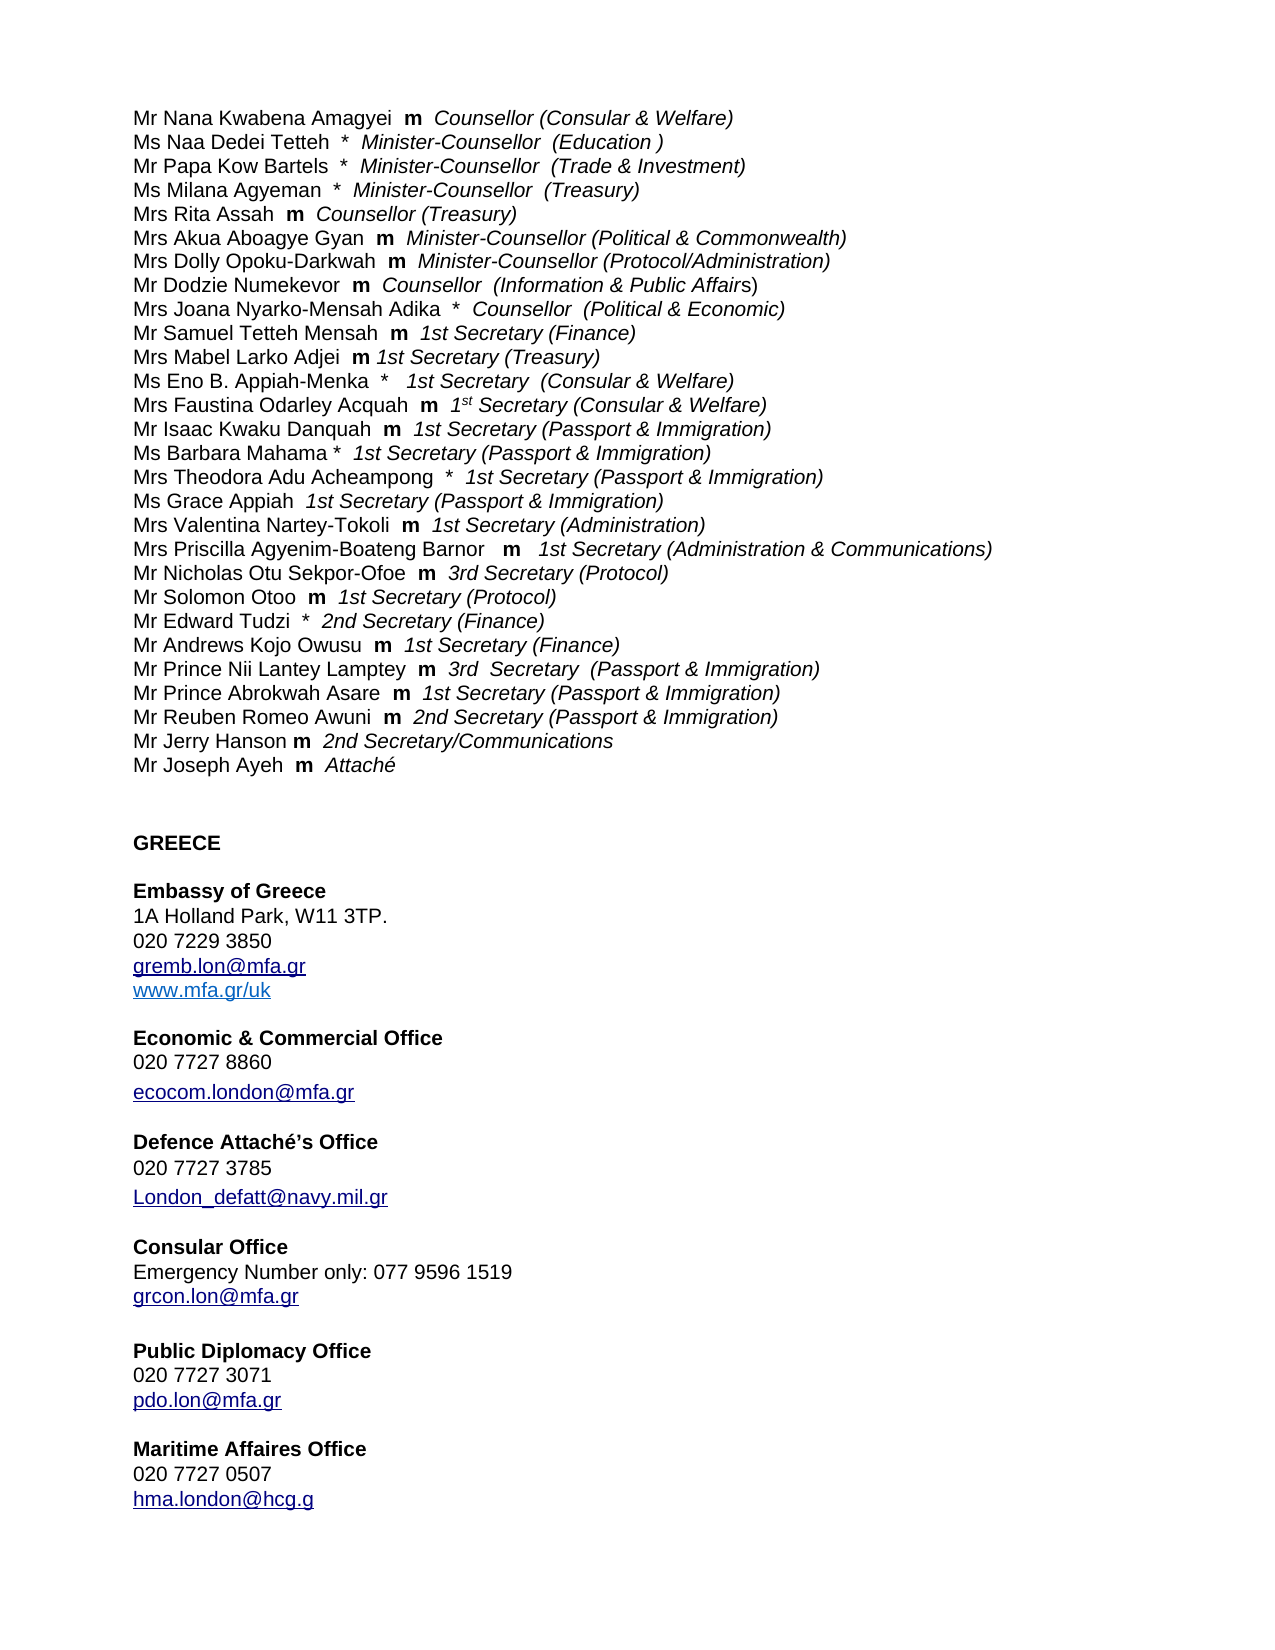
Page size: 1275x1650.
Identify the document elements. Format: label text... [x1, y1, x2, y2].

text Mr Nicholas Otu Sekpor-Ofoe m 3rd Secretary (Protocol) [133, 561, 1181, 585]
text Economic & Commercial Office [133, 1025, 1181, 1049]
text Mr Andrews Kojo Owusu m 1st Secretary (Finance) [133, 633, 1181, 657]
text Ms Naa Dedei Tetteh * Minister-Counsellor (Education ) [133, 129, 1181, 153]
text Consular Office [133, 1234, 1181, 1260]
text 020 7727 0507 [133, 1461, 1181, 1487]
text Public Diplomacy Office [133, 1338, 1181, 1362]
text www.mfa.gr/uk [133, 977, 1181, 1001]
text gremb.lon@mfa.gr [133, 953, 1181, 977]
text Mr Papa Kow Bartels * Minister-Counsellor (Trade & Investment) [133, 153, 1181, 177]
text Mrs Faustina Odarley Acquah m 1st Secretary (Consular & Welfare) [133, 393, 1181, 417]
text Mr Edward Tudzi * 2nd Secretary (Finance) [133, 609, 1181, 633]
text 020 7727 8860 [133, 1049, 1181, 1075]
text Ms Grace Appiah 1st Secretary (Passport & Immigration) [133, 489, 1181, 513]
text Mrs Theodora Adu Acheampong * 1st Secretary (Passport & Immigration) [133, 465, 1181, 489]
text Mrs Joana Nyarko-Mensah Adika * Counsellor (Political & Economic) [133, 297, 1181, 321]
subtitle GREECE [133, 831, 1181, 855]
text Mr Samuel Tetteh Mensah m 1st Secretary (Finance) [133, 321, 1181, 345]
text Mr Reuben Romeo Awuni m 2nd Secretary (Passport & Immigration) [133, 704, 1181, 728]
text Mrs Rita Assah m Counsellor (Treasury) [133, 201, 1181, 225]
text Mr Isaac Kwaku Danquah m 1st Secretary (Passport & Immigration) [133, 417, 1181, 441]
text Mr Jerry Hanson m 2nd Secretary/Communications [133, 728, 1181, 752]
text ecocom.london@mfa.gr [133, 1075, 1181, 1105]
text Mrs Akua Aboagye Gyan m Minister-Counsellor (Political & Commonwealth) [133, 225, 1181, 249]
text Ms Milana Agyeman * Minister-Counsellor (Treasury) [133, 177, 1181, 201]
text Mrs Mabel Larko Adjei m 1st Secretary (Treasury) [133, 345, 1181, 369]
text Mr Prince Nii Lantey Lamptey m 3rd Secretary (Passport & Immigration) [133, 657, 1181, 681]
text London_defatt@navy.mil.gr [133, 1180, 1181, 1211]
text grcon.lon@mfa.gr [133, 1284, 1181, 1308]
text 1A Holland Park, W11 3TP. [133, 904, 1181, 928]
text hma.london@hcg.g [133, 1487, 1181, 1511]
text Maritime Affaires Office [133, 1436, 1181, 1461]
text Mr Dodzie Numekevor m Counsellor (Information & Public Affairs) [133, 273, 1181, 297]
text 020 7229 3850 [133, 928, 1181, 953]
text Mr Nana Kwabena Amagyei m Counsellor (Consular & Welfare) [133, 106, 1181, 129]
text Mrs Valentina Nartey-Tokoli m 1st Secretary (Administration) [133, 513, 1181, 537]
text Embassy of Greece [133, 879, 1181, 904]
text Mr Solomon Otoo m 1st Secretary (Protocol) [133, 585, 1181, 609]
text Mr Joseph Ayeh m Attaché [133, 752, 1181, 776]
text Mrs Dolly Opoku-Darkwah m Minister-Counsellor (Protocol/Administration) [133, 249, 1181, 273]
text Mrs Priscilla Agyenim-Boateng Barnor m 1st Secretary (Administration & Communications) [133, 537, 1181, 561]
text 020 7727 3071 [133, 1362, 1181, 1388]
text 020 7727 3785 [133, 1155, 1181, 1180]
text pdo.lon@mfa.gr [133, 1388, 1181, 1412]
text Ms Eno B. Appiah-Menka * 1st Secretary (Consular & Welfare) [133, 369, 1181, 393]
text Defence Attaché’s Office [133, 1129, 1181, 1155]
text Emergency Number only: 077 9596 1519 [133, 1260, 1181, 1284]
text Ms Barbara Mahama * 1st Secretary (Passport & Immigration) [133, 441, 1181, 465]
text Mr Prince Abrokwah Asare m 1st Secretary (Passport & Immigration) [133, 681, 1181, 704]
